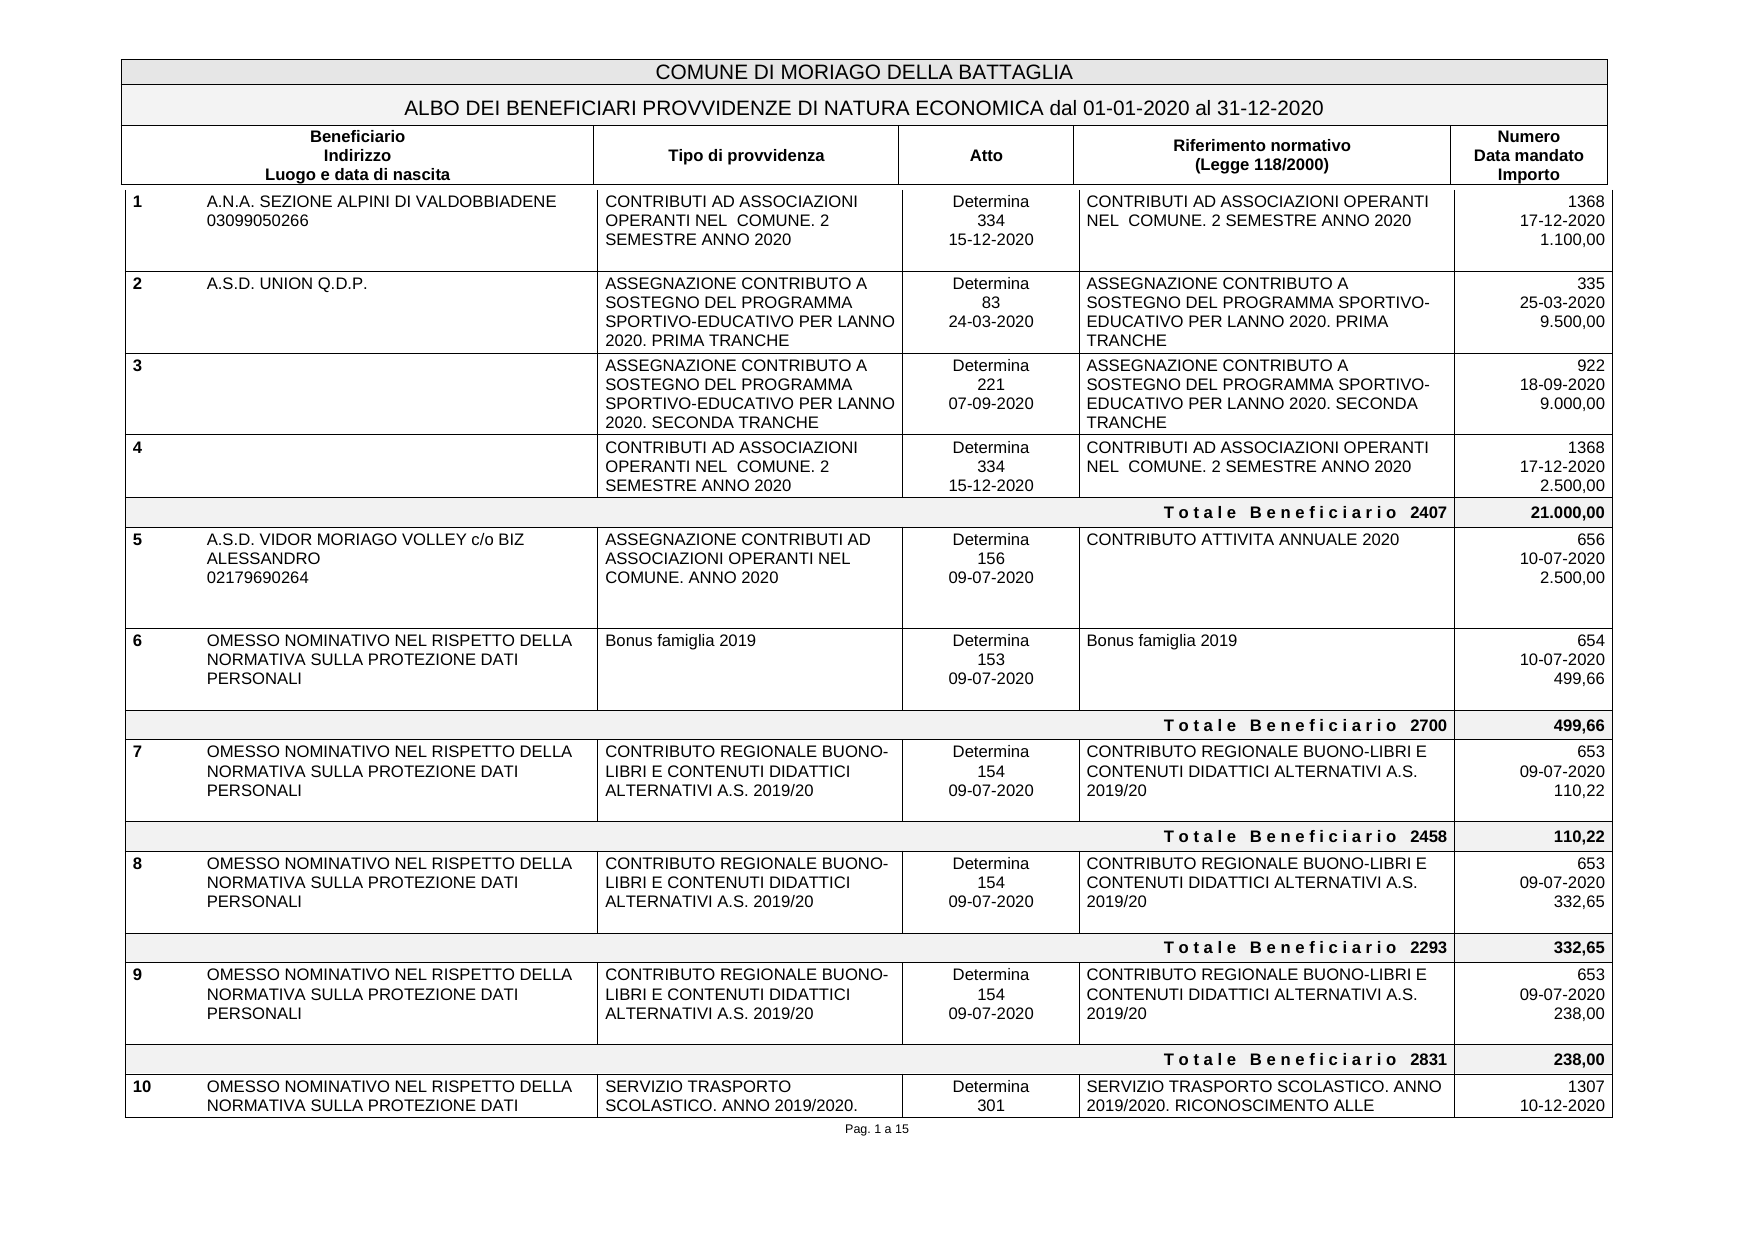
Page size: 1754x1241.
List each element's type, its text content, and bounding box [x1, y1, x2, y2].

table_cell CONTRIBUTO REGIONALE BUONO-LIBRI E CONTENUTI DIDATTICI ALTERNATIVI A.S. 2019/20 [1080, 852, 1454, 932]
table_cell [199, 354, 597, 434]
table_cell 653 09-07-2020 110,22 [1455, 740, 1612, 821]
table_cell A.S.D. UNION Q.D.P. [199, 272, 597, 352]
table_cell ASSEGNAZIONE CONTRIBUTO A SOSTEGNO DEL PROGRAMMA SPORTIVO-EDUCATIVO PER LANNO 2020. PRIMA TRANCHE [1080, 272, 1454, 352]
table_cell 110,22 [1455, 822, 1612, 851]
table_cell CONTRIBUTO REGIONALE BUONO-LIBRI E CONTENUTI DIDATTICI ALTERNATIVI A.S. 2019/20 [598, 852, 902, 932]
table_cell 1307 10-12-2020 [1455, 1075, 1612, 1117]
table_cell ASSEGNAZIONE CONTRIBUTO A SOSTEGNO DEL PROGRAMMA SPORTIVO-EDUCATIVO PER LANNO 2020. PRIMA TRANCHE [598, 272, 902, 352]
table_cell 922 18-09-2020 9.000,00 [1455, 354, 1612, 434]
table_cell Determina 221 07-09-2020 [903, 354, 1079, 434]
table_cell 3 [126, 354, 199, 434]
table_cell ASSEGNAZIONE CONTRIBUTO A SOSTEGNO DEL PROGRAMMA SPORTIVO-EDUCATIVO PER LANNO 2020. SECONDA TRANCHE [598, 354, 902, 434]
table_cell Determina 334 15-12-2020 [903, 435, 1079, 497]
table_cell 499,66 [1455, 711, 1612, 739]
table_cell CONTRIBUTO ATTIVITA ANNUALE 2020 [1080, 528, 1454, 628]
table_cell 10 [126, 1075, 199, 1117]
table_cell CONTRIBUTO REGIONALE BUONO-LIBRI E CONTENUTI DIDATTICI ALTERNATIVI A.S. 2019/20 [598, 740, 902, 821]
table_cell 6 [126, 629, 199, 709]
table_cell SERVIZIO TRASPORTO SCOLASTICO. ANNO 2019/2020. [598, 1075, 902, 1117]
table_header CONTRIBUTI AD ASSOCIAZIONI OPERANTI NEL COMUNE. 2 SEMESTRE ANNO 2020 [1080, 190, 1454, 271]
table_cell 653 09-07-2020 332,65 [1455, 852, 1612, 932]
table_cell T o t a l e B e n e f i c i a r i o 2700 [126, 711, 1454, 739]
table_cell 7 [126, 740, 199, 821]
table_cell A.S.D. VIDOR MORIAGO VOLLEY c/o BIZ ALESSANDRO 02179690264 [199, 528, 597, 628]
table_cell T o t a l e B e n e f i c i a r i o 2458 [126, 822, 1454, 851]
table_cell T o t a l e B e n e f i c i a r i o 2293 [126, 934, 1454, 962]
table_cell Determina 156 09-07-2020 [903, 528, 1079, 628]
table_cell 2 [126, 272, 199, 352]
table_cell Determina 154 09-07-2020 [903, 963, 1079, 1044]
table_cell Determina 301 [903, 1075, 1079, 1117]
table_cell OMESSO NOMINATIVO NEL RISPETTO DELLA NORMATIVA SULLA PROTEZIONE DATI PERSONALI [199, 629, 597, 709]
table_cell 21.000,00 [1455, 498, 1612, 527]
table_cell CONTRIBUTO REGIONALE BUONO-LIBRI E CONTENUTI DIDATTICI ALTERNATIVI A.S. 2019/20 [1080, 740, 1454, 821]
table_cell OMESSO NOMINATIVO NEL RISPETTO DELLA NORMATIVA SULLA PROTEZIONE DATI PERSONALI [199, 852, 597, 932]
table_cell CONTRIBUTI AD ASSOCIAZIONI OPERANTI NEL COMUNE. 2 SEMESTRE ANNO 2020 [598, 435, 902, 497]
table_cell ASSEGNAZIONE CONTRIBUTI AD ASSOCIAZIONI OPERANTI NEL COMUNE. ANNO 2020 [598, 528, 902, 628]
table_cell 332,65 [1455, 934, 1612, 962]
table_cell 335 25-03-2020 9.500,00 [1455, 272, 1612, 352]
table_cell OMESSO NOMINATIVO NEL RISPETTO DELLA NORMATIVA SULLA PROTEZIONE DATI PERSONALI [199, 740, 597, 821]
table_cell T o t a l e B e n e f i c i a r i o 2831 [126, 1045, 1454, 1073]
table_cell 654 10-07-2020 499,66 [1455, 629, 1612, 709]
table_cell OMESSO NOMINATIVO NEL RISPETTO DELLA NORMATIVA SULLA PROTEZIONE DATI PERSONALI [199, 963, 597, 1044]
table_cell Bonus famiglia 2019 [598, 629, 902, 709]
table_cell [199, 435, 597, 497]
table_cell CONTRIBUTO REGIONALE BUONO-LIBRI E CONTENUTI DIDATTICI ALTERNATIVI A.S. 2019/20 [598, 963, 902, 1044]
table_cell CONTRIBUTO REGIONALE BUONO-LIBRI E CONTENUTI DIDATTICI ALTERNATIVI A.S. 2019/20 [1080, 963, 1454, 1044]
table_cell ASSEGNAZIONE CONTRIBUTO A SOSTEGNO DEL PROGRAMMA SPORTIVO-EDUCATIVO PER LANNO 2020. SECONDA TRANCHE [1080, 354, 1454, 434]
table_cell 5 [126, 528, 199, 628]
table_cell 656 10-07-2020 2.500,00 [1455, 528, 1612, 628]
table_cell T o t a l e B e n e f i c i a r i o 2407 [126, 498, 1454, 527]
table_header CONTRIBUTI AD ASSOCIAZIONI OPERANTI NEL COMUNE. 2 SEMESTRE ANNO 2020 [598, 190, 902, 271]
table_header A.N.A. SEZIONE ALPINI DI VALDOBBIADENE 03099050266 [199, 190, 597, 271]
table_cell 238,00 [1455, 1045, 1612, 1073]
table_cell OMESSO NOMINATIVO NEL RISPETTO DELLA NORMATIVA SULLA PROTEZIONE DATI [199, 1075, 597, 1117]
table_header 1 [126, 190, 199, 271]
table_cell Determina 154 09-07-2020 [903, 740, 1079, 821]
table_cell Bonus famiglia 2019 [1080, 629, 1454, 709]
table_cell CONTRIBUTI AD ASSOCIAZIONI OPERANTI NEL COMUNE. 2 SEMESTRE ANNO 2020 [1080, 435, 1454, 497]
table_cell 653 09-07-2020 238,00 [1455, 963, 1612, 1044]
table_cell Determina 153 09-07-2020 [903, 629, 1079, 709]
table_header Determina 334 15-12-2020 [903, 190, 1079, 271]
table_cell 9 [126, 963, 199, 1044]
table_cell Determina 154 09-07-2020 [903, 852, 1079, 932]
table_header 1368 17-12-2020 1.100,00 [1455, 190, 1612, 271]
table_cell Determina 83 24-03-2020 [903, 272, 1079, 352]
table_cell SERVIZIO TRASPORTO SCOLASTICO. ANNO 2019/2020. RICONOSCIMENTO ALLE [1080, 1075, 1454, 1117]
table_cell 8 [126, 852, 199, 932]
table_cell 4 [126, 435, 199, 497]
table_cell 1368 17-12-2020 2.500,00 [1455, 435, 1612, 497]
